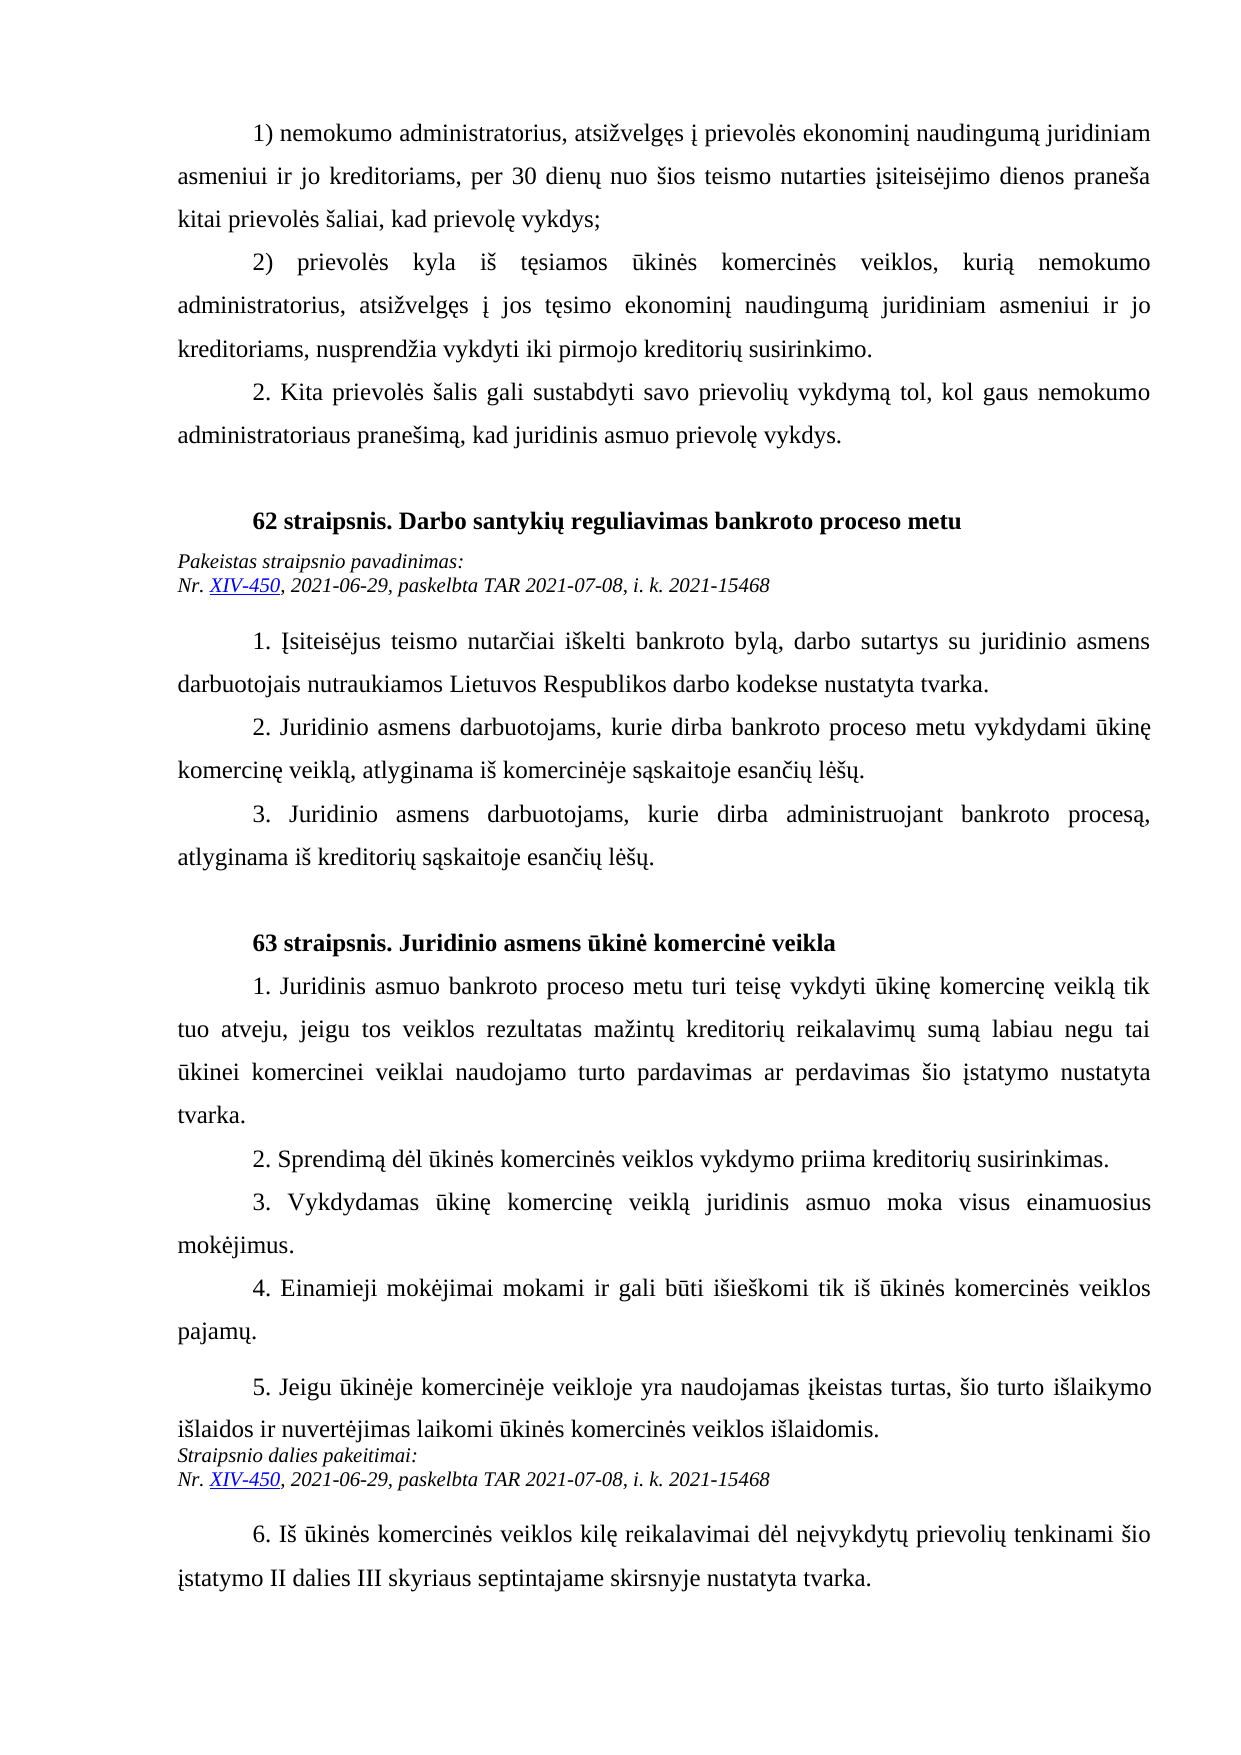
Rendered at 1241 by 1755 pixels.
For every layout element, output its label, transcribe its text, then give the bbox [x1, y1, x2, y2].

text 3. Juridinio asmens darbuotojams, kurie dirba administruojant bankroto procesą, atlyginama iš kreditorių sąskaitoje esančių lėšų. [177, 799, 1152, 871]
text Nr. XIV-450, 2021-06-29, paskelbta TAR 2021-07-08, i. k. 2021-15468 [177, 1467, 1152, 1491]
text Straipsnio dalies pakeitimai: [177, 1443, 1152, 1467]
text 1) nemokumo administratorius, atsižvelgęs į prievolės ekonominį naudingumą juridiniam asmeniui ir jo kreditoriams, per 30 dienų nuo šios teismo nutarties įsiteisėjimo dienos praneša kitai prievolės šaliai, kad prievolę vykdys; [177, 118, 1152, 233]
text Nr. XIV-450, 2021-06-29, paskelbta TAR 2021-07-08, i. k. 2021-15468 [177, 573, 1152, 597]
text 1. Įsiteisėjus teismo nutarčiai iškelti bankroto bylą, darbo sutartys su juridinio asmens darbuotojais nutraukiamos Lietuvos Respublikos darbo kodekse nustatyta tvarka. [177, 626, 1152, 698]
text 1. Juridinis asmuo bankroto proceso metu turi teisę vykdyti ūkinę komercinę veiklą tik tuo atveju, jeigu tos veiklos rezultatas mažintų kreditorių reikalavimų sumą labiau negu tai ūkinei komercinei veiklai naudojamo turto pardavimas ar perdavimas šio įstatymo nustatyta tvarka. [177, 971, 1152, 1129]
text 2. Kita prievolės šalis gali sustabdyti savo prievolių vykdymą tol, kol gaus nemokumo administratoriaus pranešimą, kad juridinis asmuo prievolę vykdys. [177, 377, 1152, 449]
text 2) prievolės kyla iš tęsiamos ūkinės komercinės veiklos, kurią nemokumo administratorius, atsižvelgęs į jos tęsimo ekonominį naudingumą juridiniam asmeniui ir jo kreditoriams, nusprendžia vykdyti iki pirmojo kreditorių susirinkimo. [177, 247, 1152, 362]
text 6. Iš ūkinės komercinės veiklos kilę reikalavimai dėl neįvykdytų prievolių tenkinami šio įstatymo II dalies III skyriaus septintajame skirsnyje nustatyta tvarka. [177, 1519, 1152, 1591]
text 2. Juridinio asmens darbuotojams, kurie dirba bankroto proceso metu vykdydami ūkinę komercinę veiklą, atlyginama iš komercinėje sąskaitoje esančių lėšų. [177, 712, 1152, 784]
text 2. Sprendimą dėl ūkinės komercinės veiklos vykdymo priima kreditorių susirinkimas. [177, 1144, 1152, 1172]
text 3. Vykdydamas ūkinę komercinę veiklą juridinis asmuo moka visus einamuosius mokėjimus. [177, 1187, 1152, 1259]
text Pakeistas straipsnio pavadinimas: [177, 549, 1152, 573]
text 63 straipsnis. Juridinio asmens ūkinė komercinė veikla [177, 928, 1152, 957]
text 4. Einamieji mokėjimai mokami ir gali būti išieškomi tik iš ūkinės komercinės veiklos pajamų. [177, 1273, 1152, 1345]
text 5. Jeigu ūkinėje komercinėje veikloje yra naudojamas įkeistas turtas, šio turto išlaikymo išlaidos ir nuvertėjimas laikomi ūkinės komercinės veiklos išlaidomis. [177, 1359, 1152, 1443]
text 62 straipsnis. Darbo santykių reguliavimas bankroto proceso metu [177, 506, 1152, 535]
